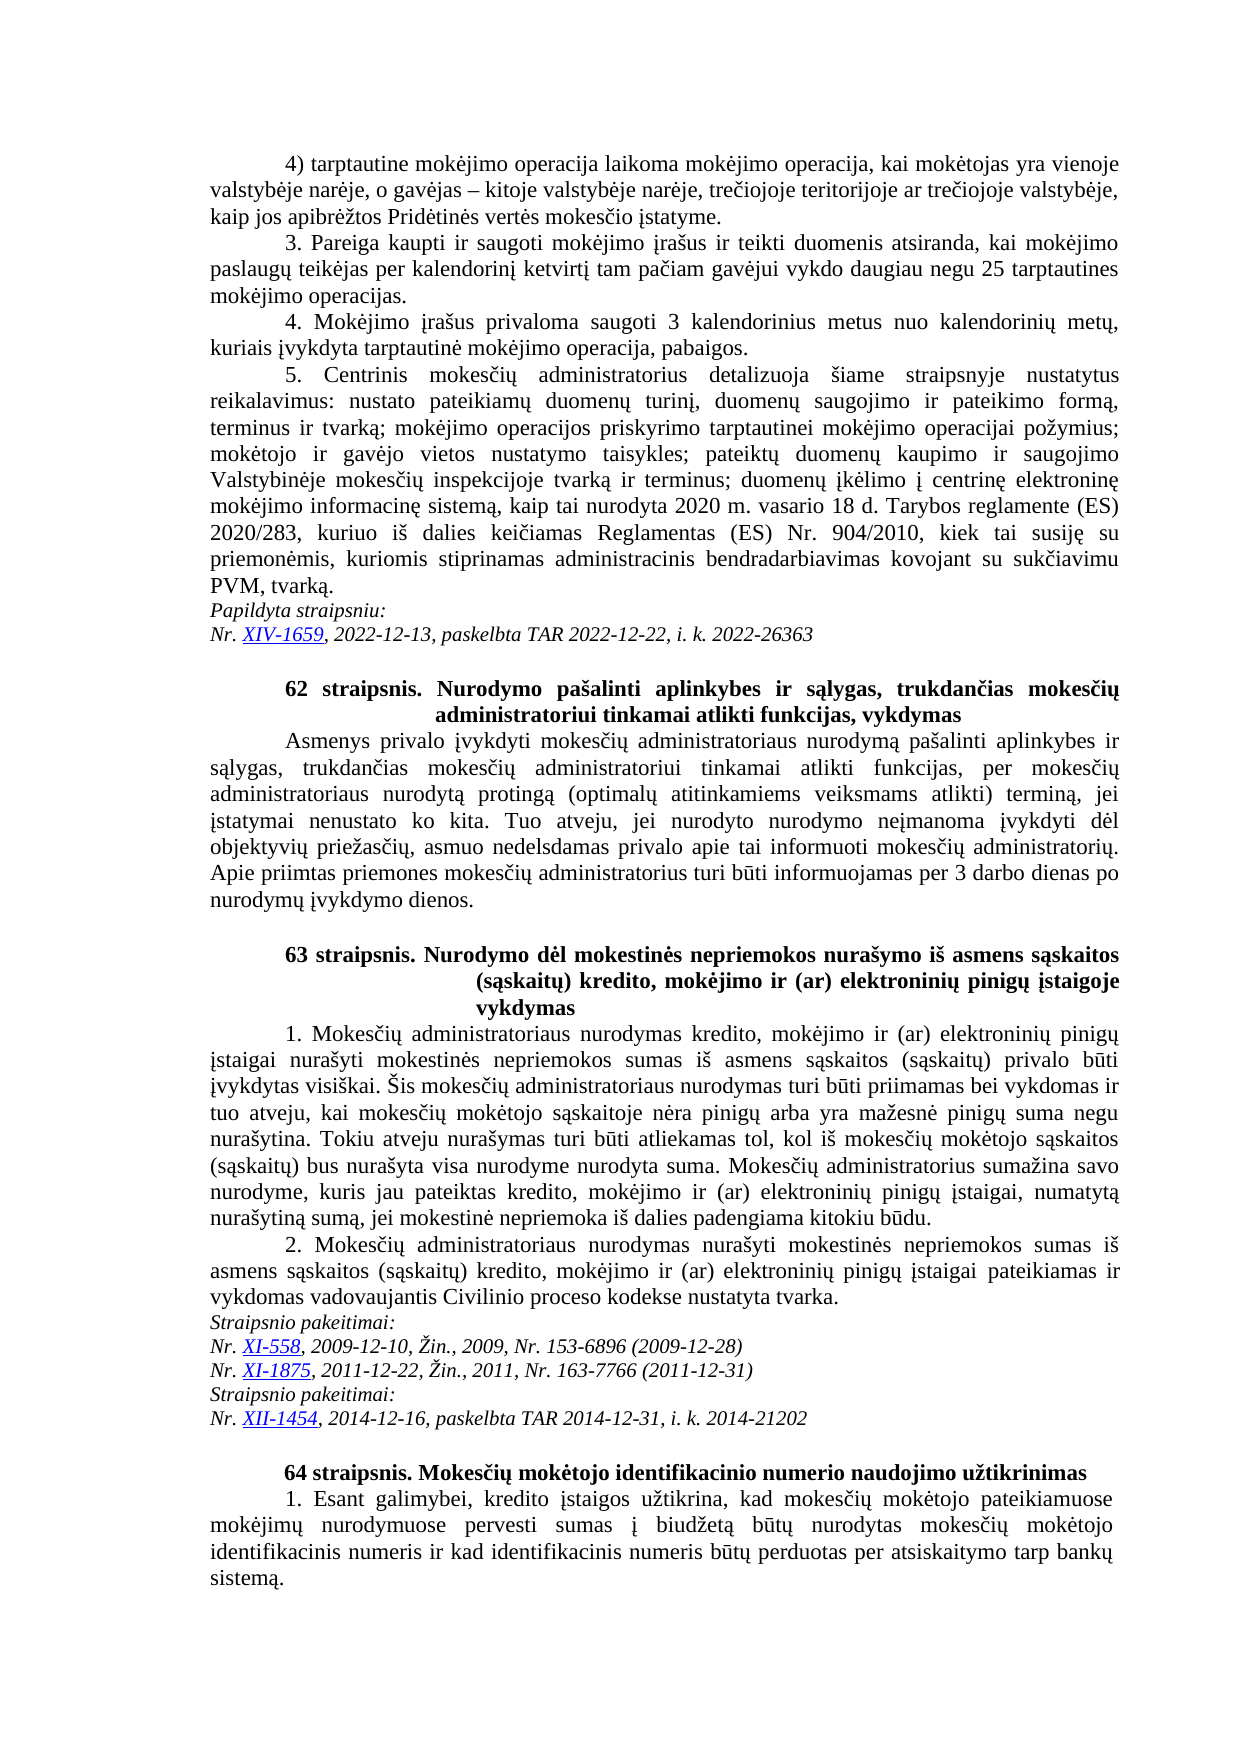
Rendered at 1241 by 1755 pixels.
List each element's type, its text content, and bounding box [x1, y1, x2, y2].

text 4. Mokėjimo įrašus privaloma saugoti 3 kalendorinius metus nuo kalendorinių metų, kuriais įvykdyta tarptautinė mokėjimo operacija, pabaigos. [210, 308, 1120, 361]
text 63 straipsnis. Nurodymo dėl mokestinės nepriemokos nurašymo iš asmens sąskaitos (sąskaitų) kredito, mokėjimo ir (ar) elektroninių pinigų įstaigoje vykdymas [285, 941, 1120, 1020]
text Straipsnio pakeitimai: [210, 1382, 1120, 1406]
text 2. Mokesčių administratoriaus nurodymas nurašyti mokestinės nepriemokos sumas iš asmens sąskaitos (sąskaitų) kredito, mokėjimo ir (ar) elektroninių pinigų įstaigai pateikiamas ir vykdomas vadovaujantis Civilinio proceso kodekse nustatyta tvarka. [210, 1231, 1120, 1310]
text Nr. XII-1454, 2014-12-16, paskelbta TAR 2014-12-31, i. k. 2014-21202 [210, 1406, 1120, 1430]
text Papildyta straipsniu: [210, 598, 1120, 622]
text 1. Esant galimybei, kredito įstaigos užtikrina, kad mokesčių mokėtojo pateikiamuose mokėjimų nurodymuose pervesti sumas į biudžetą būtų nurodytas mokesčių mokėtojo identifikacinis numeris ir kad identifikacinis numeris būtų perduotas per atsiskaitymo tarp bankų sistemą. [210, 1485, 1114, 1591]
text 5. Centrinis mokesčių administratorius detalizuoja šiame straipsnyje nustatytus reikalavimus: nustato pateikiamų duomenų turinį, duomenų saugojimo ir pateikimo formą, terminus ir tvarką; mokėjimo operacijos priskyrimo tarptautinei mokėjimo operacijai požymius; mokėtojo ir gavėjo vietos nustatymo taisykles; pateiktų duomenų kaupimo ir saugojimo Valstybinėje mokesčių inspekcijoje tvarką ir terminus; duomenų įkėlimo į centrinę elektroninę mokėjimo informacinę sistemą, kaip tai nurodyta 2020 m. vasario 18 d. Tarybos reglamente (ES) 2020/283, kuriuo iš dalies keičiamas Reglamentas (ES) Nr. 904/2010, kiek tai susiję su priemonėmis, kuriomis stiprinamas administracinis bendradarbiavimas kovojant su sukčiavimu PVM, tvarką. [210, 361, 1120, 598]
text Straipsnio pakeitimai: [210, 1310, 1120, 1334]
text Nr. XIV-1659, 2022-12-13, paskelbta TAR 2022-12-22, i. k. 2022-26363 [210, 622, 1120, 646]
text 64 straipsnis. Mokesčių mokėtojo identifikacinio numerio naudojimo užtikrinimas [284, 1459, 1120, 1485]
text Nr. XI-1875, 2011-12-22, Žin., 2011, Nr. 163-7766 (2011-12-31) [210, 1358, 1120, 1382]
text 4) tarptautine mokėjimo operacija laikoma mokėjimo operacija, kai mokėtojas yra vienoje valstybėje narėje, o gavėjas – kitoje valstybėje narėje, trečiojoje teritorijoje ar trečiojoje valstybėje, kaip jos apibrėžtos Pridėtinės vertės mokesčio įstatyme. [210, 150, 1120, 229]
text 62 straipsnis. Nurodymo pašalinti aplinkybes ir sąlygas, trukdančias mokesčių administratoriui tinkamai atlikti funkcijas, vykdymas [285, 675, 1120, 728]
text Nr. XI-558, 2009-12-10, Žin., 2009, Nr. 153-6896 (2009-12-28) [210, 1334, 1120, 1358]
text Asmenys privalo įvykdyti mokesčių administratoriaus nurodymą pašalinti aplinkybes ir sąlygas, trukdančias mokesčių administratoriui tinkamai atlikti funkcijas, per mokesčių administratoriaus nurodytą protingą (optimalų atitinkamiems veiksmams atlikti) terminą, jei įstatymai nenustato ko kita. Tuo atveju, jei nurodyto nurodymo neįmanoma įvykdyti dėl objektyvių priežasčių, asmuo nedelsdamas privalo apie tai informuoti mokesčių administratorių. Apie priimtas priemones mokesčių administratorius turi būti informuojamas per 3 darbo dienas po nurodymų įvykdymo dienos. [210, 728, 1120, 912]
text 1. Mokesčių administratoriaus nurodymas kredito, mokėjimo ir (ar) elektroninių pinigų įstaigai nurašyti mokestinės nepriemokos sumas iš asmens sąskaitos (sąskaitų) privalo būti įvykdytas visiškai. Šis mokesčių administratoriaus nurodymas turi būti priimamas bei vykdomas ir tuo atveju, kai mokesčių mokėtojo sąskaitoje nėra pinigų arba yra mažesnė pinigų suma negu nurašytina. Tokiu atveju nurašymas turi būti atliekamas tol, kol iš mokesčių mokėtojo sąskaitos (sąskaitų) bus nurašyta visa nurodyme nurodyta suma. Mokesčių administratorius sumažina savo nurodyme, kuris jau pateiktas kredito, mokėjimo ir (ar) elektroninių pinigų įstaigai, numatytą nurašytiną sumą, jei mokestinė nepriemoka iš dalies padengiama kitokiu būdu. [210, 1020, 1120, 1231]
text 3. Pareiga kaupti ir saugoti mokėjimo įrašus ir teikti duomenis atsiranda, kai mokėjimo paslaugų teikėjas per kalendorinį ketvirtį tam pačiam gavėjui vykdo daugiau negu 25 tarptautines mokėjimo operacijas. [210, 229, 1120, 308]
